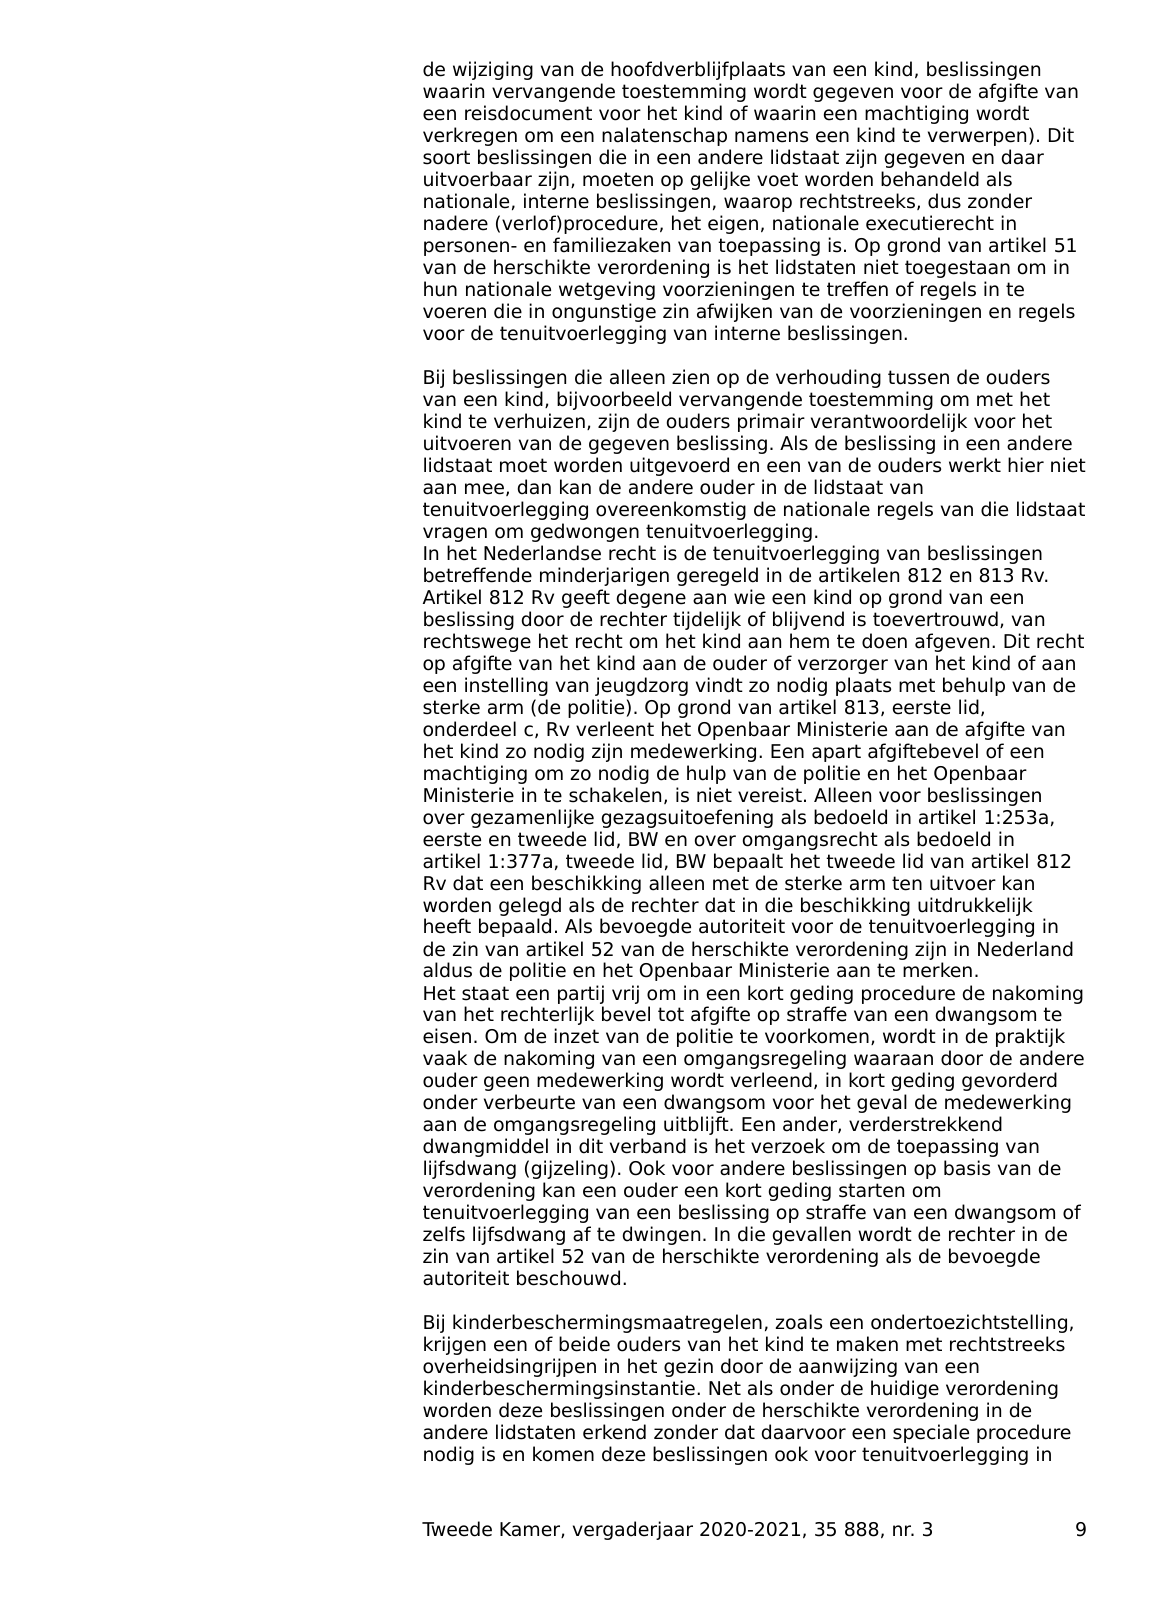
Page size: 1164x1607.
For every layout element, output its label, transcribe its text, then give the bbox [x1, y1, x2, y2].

text In het Nederlandse recht is de tenuitvoerlegging van beslissingen betreffende minderjarigen geregeld in de artikelen 812 en 813 Rv. Artikel 812 Rv geeft degene aan wie een kind op grond van een beslissing door de rechter tijdelijk of blijvend is toevertrouwd, van rechtswege het recht om het kind aan hem te doen afgeven. Dit recht op afgifte van het kind aan de ouder of verzorger van het kind of aan een instelling van jeugdzorg vindt zo nodig plaats met behulp van de sterke arm (de politie). Op grond van artikel 813, eerste lid, onderdeel c, Rv verleent het Openbaar Ministerie aan de afgifte van het kind zo nodig zijn medewerking. Een apart afgiftebevel of een machtiging om zo nodig de hulp van de politie en het Openbaar Ministerie in te schakelen, is niet vereist. Alleen voor beslissingen over gezamenlijke gezagsuitoefening als bedoeld in artikel 1:253a, eerste en tweede lid, BW en over omgangsrecht als bedoeld in artikel 1:377a, tweede lid, BW bepaalt het tweede lid van artikel 812 Rv dat een beschikking alleen met de sterke arm ten uitvoer kan worden gelegd als de rechter dat in die beschikking uitdrukkelijk heeft bepaald. Als bevoegde autoriteit voor de tenuitvoerlegging in de zin van artikel 52 van de herschikte verordening zijn in Nederland aldus de politie en het Openbaar Ministerie aan te merken. [422, 543, 1087, 982]
text Bij beslissingen die alleen zien op de verhouding tussen de ouders van een kind, bijvoorbeeld vervangende toestemming om met het kind te verhuizen, zijn de ouders primair verantwoordelijk voor het uitvoeren van de gegeven beslissing. Als de beslissing in een andere lidstaat moet worden uitgevoerd en een van de ouders werkt hier niet aan mee, dan kan de andere ouder in de lidstaat van tenuitvoerlegging overeenkomstig de nationale regels van die lidstaat vragen om gedwongen tenuitvoerlegging. [422, 367, 1087, 543]
text de wijziging van de hoofdverblijfplaats van een kind, beslissingen waarin vervangende toestemming wordt gegeven voor de afgifte van een reisdocument voor het kind of waarin een machtiging wordt verkregen om een nalatenschap namens een kind te verwerpen). Dit soort beslissingen die in een andere lidstaat zijn gegeven en daar uitvoerbaar zijn, moeten op gelijke voet worden behandeld als nationale, interne beslissingen, waarop rechtstreeks, dus zonder nadere (verlof)procedure, het eigen, nationale executierecht in personen- en familiezaken van toepassing is. Op grond van artikel 51 van de herschikte verordening is het lidstaten niet toegestaan om in hun nationale wetgeving voorzieningen te treffen of regels in te voeren die in ongunstige zin afwijken van de voorzieningen en regels voor de tenuitvoerlegging van interne beslissingen. [422, 59, 1087, 345]
text Het staat een partij vrij om in een kort geding procedure de nakoming van het rechterlijk bevel tot afgifte op straffe van een dwangsom te eisen. Om de inzet van de politie te voorkomen, wordt in de praktijk vaak de nakoming van een omgangsregeling waaraan door de andere ouder geen medewerking wordt verleend, in kort geding gevorderd onder verbeurte van een dwangsom voor het geval de medewerking aan de omgangsregeling uitblijft. Een ander, verderstrekkend dwangmiddel in dit verband is het verzoek om de toepassing van lijfsdwang (gijzeling). Ook voor andere beslissingen op basis van de verordening kan een ouder een kort geding starten om tenuitvoerlegging van een beslissing op straffe van een dwangsom of zelfs lijfsdwang af te dwingen. In die gevallen wordt de rechter in de zin van artikel 52 van de herschikte verordening als de bevoegde autoriteit beschouwd. [422, 982, 1087, 1290]
text Bij kinderbeschermingsmaatregelen, zoals een ondertoezichtstelling, krijgen een of beide ouders van het kind te maken met rechtstreeks overheidsingrijpen in het gezin door de aanwijzing van een kinderbeschermingsinstantie. Net als onder de huidige verordening worden deze beslissingen onder de herschikte verordening in de andere lidstaten erkend zonder dat daarvoor een speciale procedure nodig is en komen deze beslissingen ook voor tenuitvoerlegging in [422, 1312, 1087, 1466]
